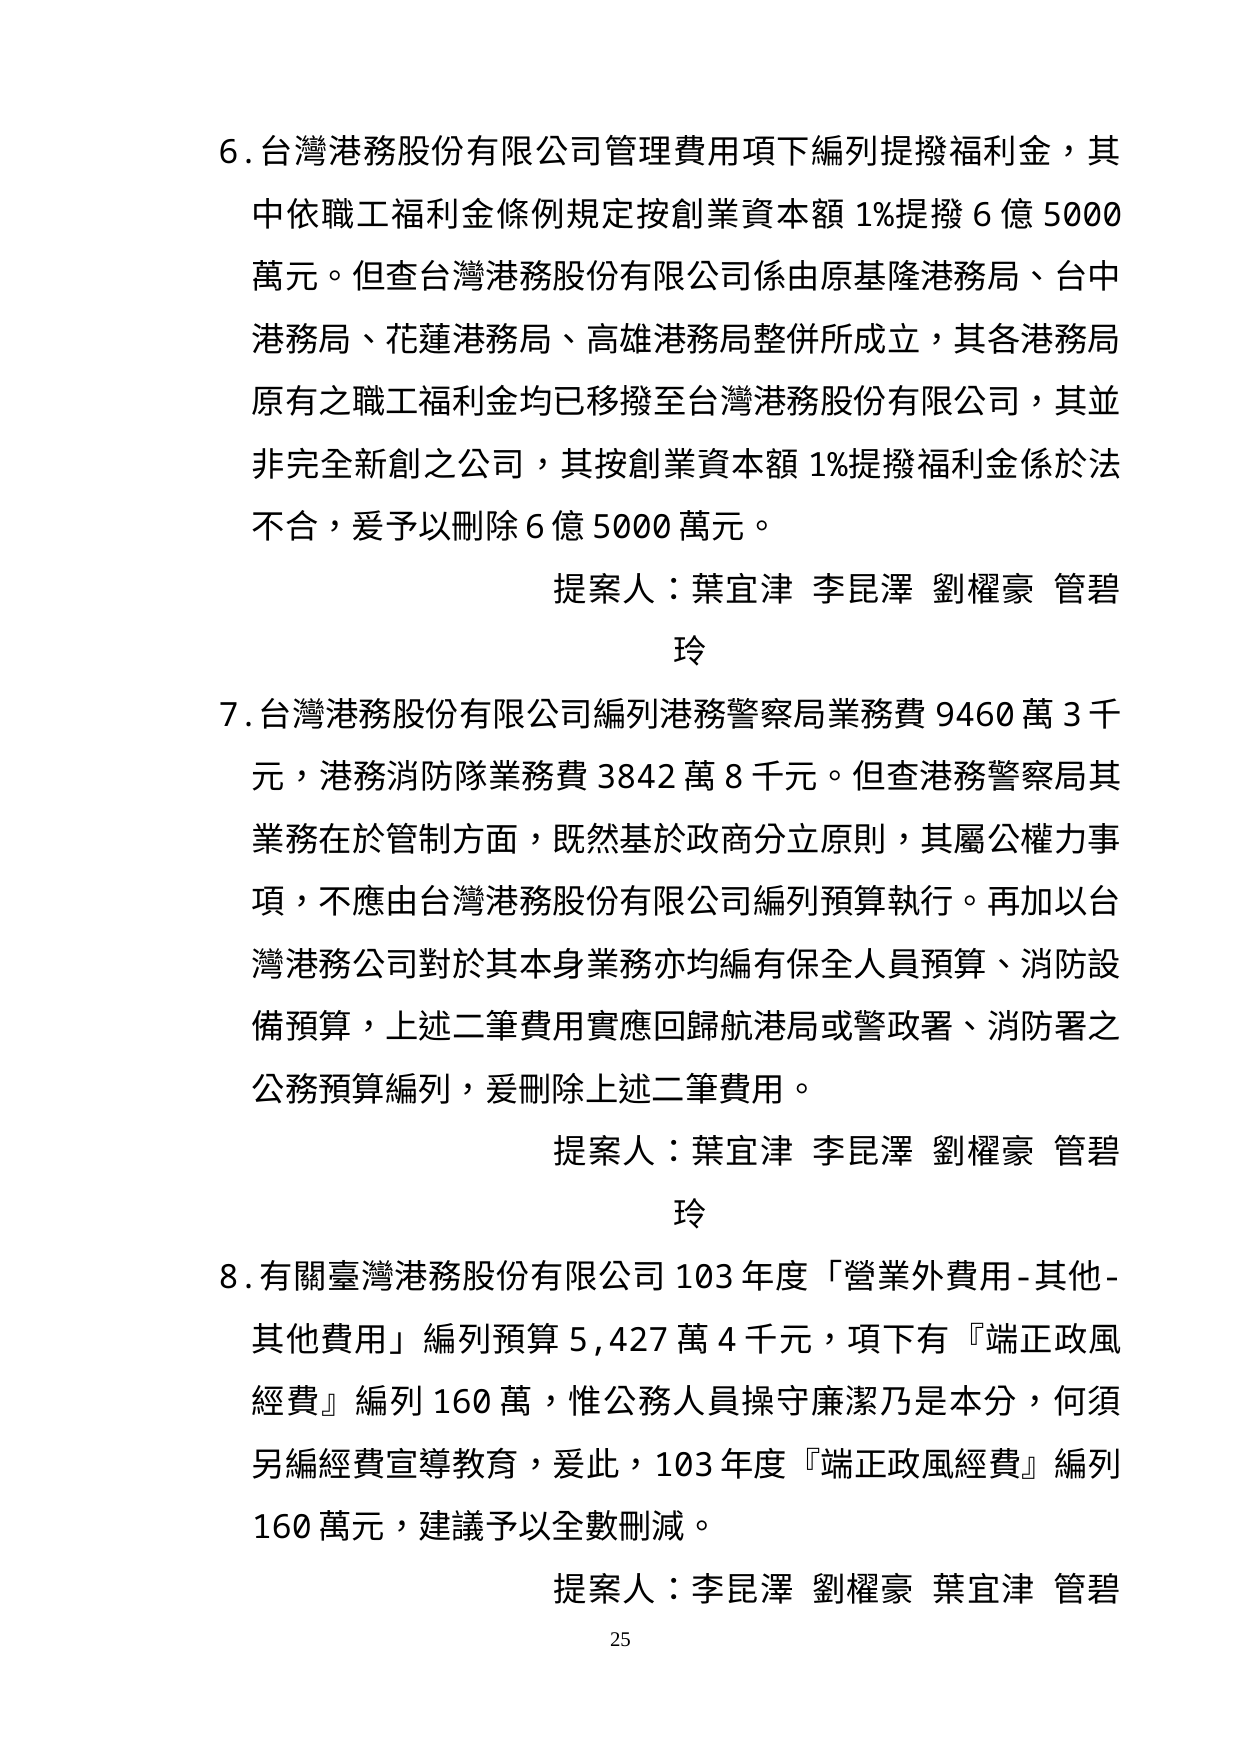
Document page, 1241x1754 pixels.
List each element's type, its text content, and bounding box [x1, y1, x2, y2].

text 提案人：葉宜津 李昆澤 劉櫂豪 管碧玲 [554, 545, 1122, 670]
text 提案人：李昆澤 劉櫂豪 葉宜津 管碧 [554, 1545, 1122, 1608]
text 7.台灣港務股份有限公司編列港務警察局業務費9460萬3千元，港務消防隊業務費3842萬8千元。但查港務警察局其業務在於管制方面，既然基於政商分立原則，其屬公權力事項，不應由台灣港務股份有限公司編列預算執行。再加以台灣港務公司對於其本身業務亦均編有保全人員預算、消防設備預算，上述二筆費用實應回歸航港局或警政署、消防署之公務預算編列，爰刪除上述二筆費用。 [218, 670, 1122, 1108]
text 6.台灣港務股份有限公司管理費用項下編列提撥福利金，其中依職工福利金條例規定按創業資本額1%提撥6億5000萬元。但查台灣港務股份有限公司係由原基隆港務局、台中港務局、花蓮港務局、高雄港務局整併所成立，其各港務局原有之職工福利金均已移撥至台灣港務股份有限公司，其並非完全新創之公司，其按創業資本額1%提撥福利金係於法不合，爰予以刪除6億5000萬元。 [218, 108, 1122, 545]
text 提案人：葉宜津 李昆澤 劉櫂豪 管碧玲 [554, 1108, 1122, 1233]
text 8.有關臺灣港務股份有限公司103年度「營業外費用-其他-其他費用」編列預算5,427萬4千元，項下有『端正政風經費』編列160萬，惟公務人員操守廉潔乃是本分，何須另編經費宣導教育，爰此，103年度『端正政風經費』編列160萬元，建議予以全數刪減。 [218, 1233, 1122, 1545]
